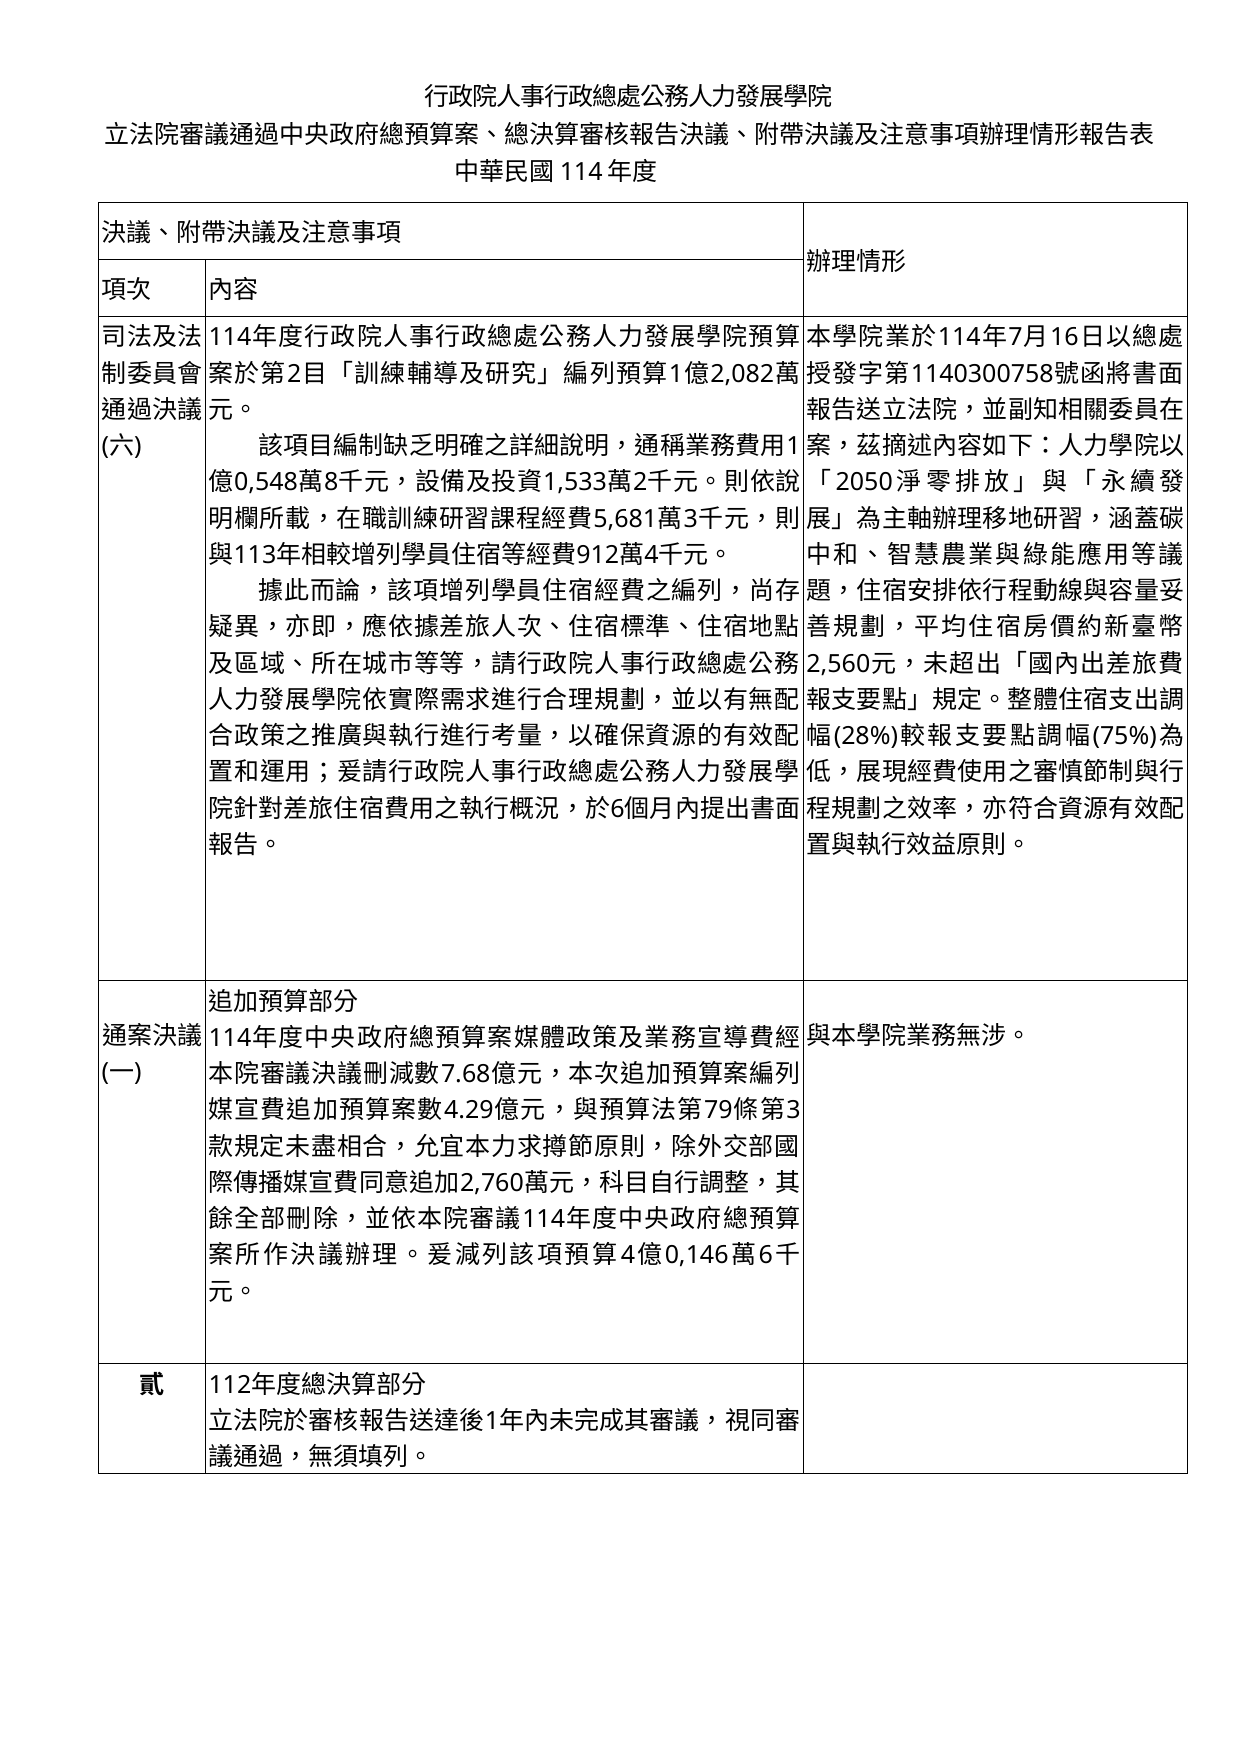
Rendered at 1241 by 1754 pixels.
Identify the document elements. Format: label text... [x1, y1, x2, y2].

table_cell [804, 1364, 1187, 1473]
table_header 辦理情形 [804, 203, 1187, 316]
table_cell 112年度總決算部分 立法院於審核報告送達後1年內未完成其審議，視同審議通過，無須填列。 [206, 1364, 803, 1473]
table_cell 司法及法制委員會通過決議(六) [99, 317, 205, 980]
table_cell 通案決議 (一) [99, 981, 205, 1363]
table_cell 追加預算部分 114年度中央政府總預算案媒體政策及業務宣導費經本院審議決議刪減數7.68億元，本次追加預算案編列媒宣費追加預算案數4.29億元，與預算法第79條第3款規定未盡相合，允宜本力求撙節原則，除外交部國際傳播媒宣費同意追加2,760萬元，科目自行調整，其餘全部刪除，並依本院審議114年度中央政府總預算案所作決議辦理。爰減列該項預算4億0,146萬6千元。 [206, 981, 803, 1363]
table_cell 貳 [99, 1364, 205, 1473]
table_header 決議、附帶決議及注意事項 [99, 203, 803, 259]
table_cell 114年度行政院人事行政總處公務人力發展學院預算案於第2目「訓練輔導及研究」編列預算1億2,082萬元。 該項目編制缺乏明確之詳細說明，通稱業務費用1億0,548萬8千元，設備及投資1,533萬2千元。則依說明欄所載，在職訓練研習課程經費5,681萬3千元，則與113年相較增列學員住宿等經費912萬4千元。 據此而論，該項增列學員住宿經費之編列，尚存疑異，亦即，應依據差旅人次、住宿標準、住宿地點及區域、所在城市等等，請行政院人事行政總處公務人力發展學院依實際需求進行合理規劃，並以有無配合政策之推廣與執行進行考量，以確保資源的有效配置和運用；爰請行政院人事行政總處公務人力發展學院針對差旅住宿費用之執行概況，於6個月內提出書面報告。 [206, 317, 803, 980]
table_cell 與本學院業務無涉。 [804, 981, 1187, 1363]
table_cell 本學院業於114年7月16日以總處授發字第1140300758號函將書面報告送立法院，並副知相關委員在案，茲摘述內容如下：人力學院以「2050淨零排放」與「永續發展」為主軸辦理移地研習，涵蓋碳中和、智慧農業與綠能應用等議題，住宿安排依行程動線與容量妥善規劃，平均住宿房價約新臺幣2,560元，未超出「國內出差旅費報支要點」規定。整體住宿支出調幅(28%)較報支要點調幅(75%)為低，展現經費使用之審慎節制與行程規劃之效率，亦符合資源有效配置與執行效益原則。 [804, 317, 1187, 980]
table_cell 內容 [206, 260, 803, 316]
table_cell 項次 [99, 260, 205, 316]
